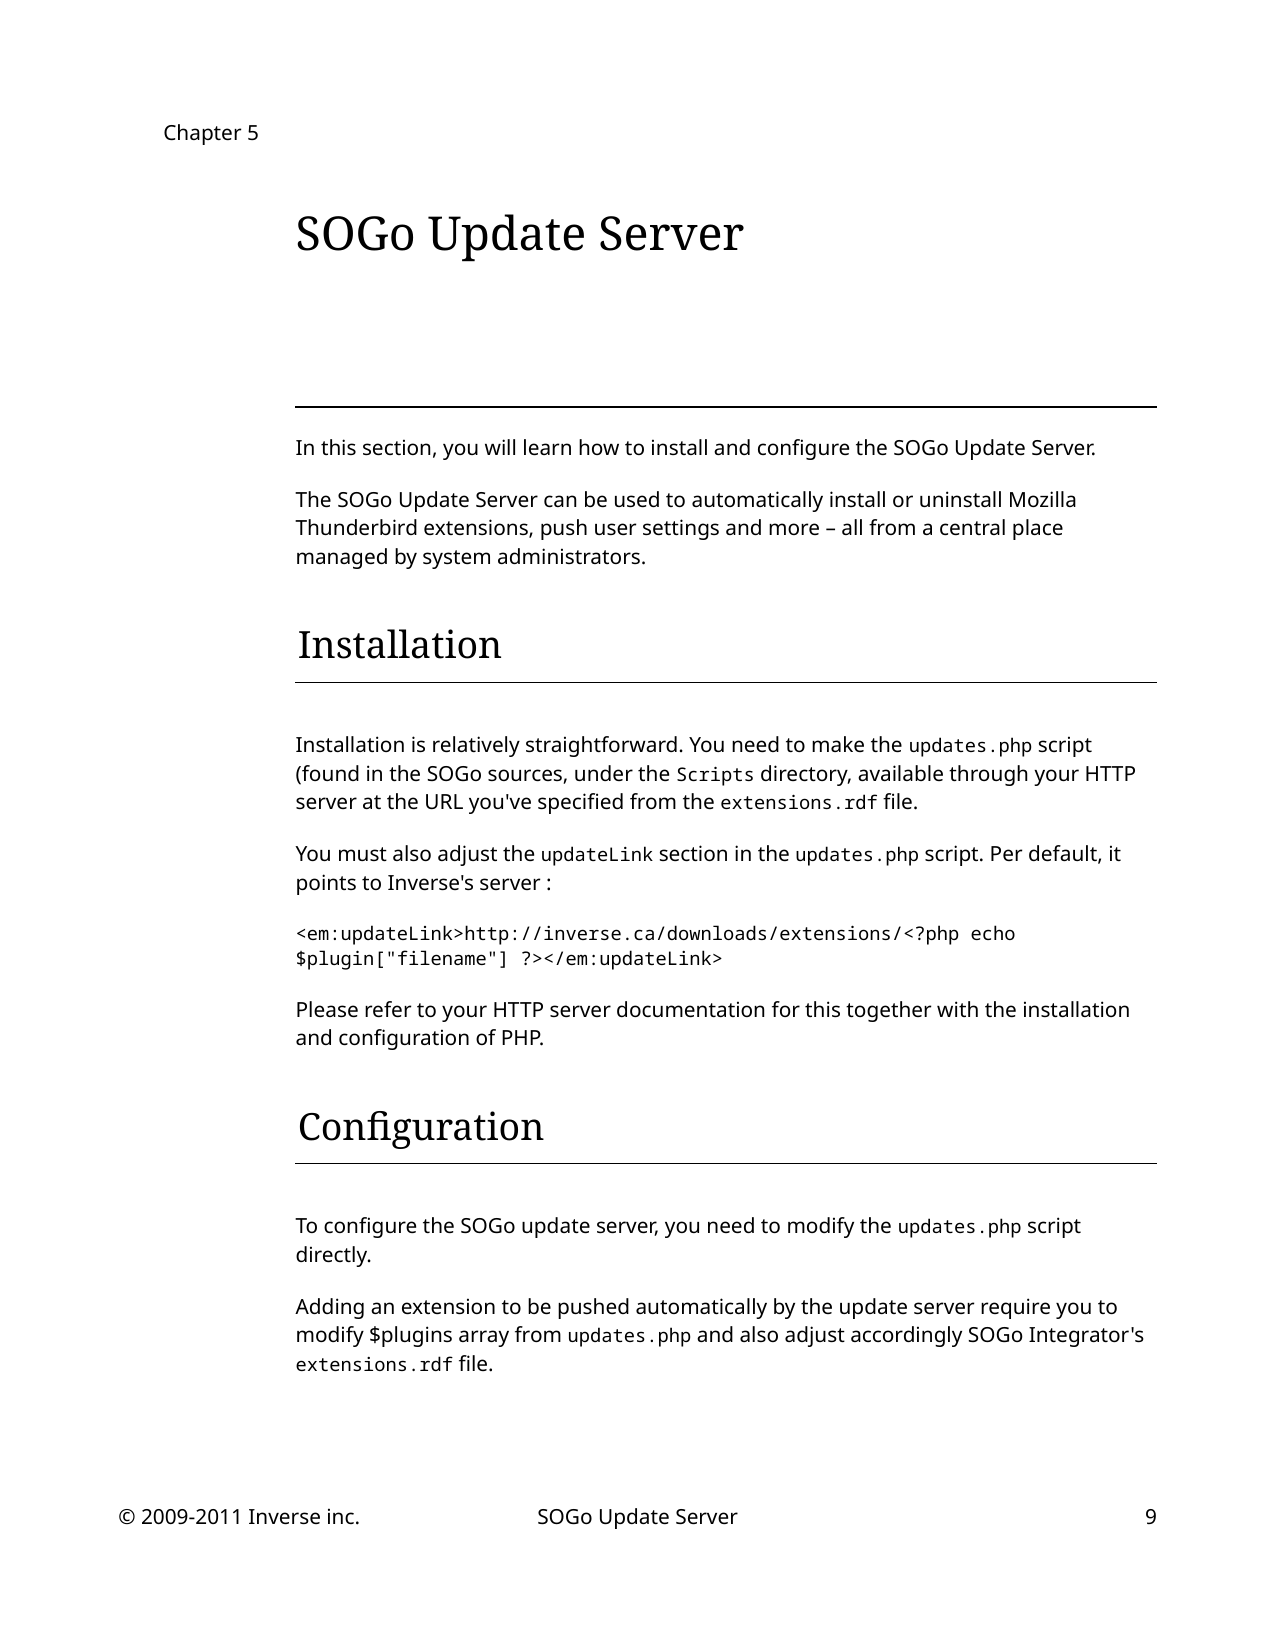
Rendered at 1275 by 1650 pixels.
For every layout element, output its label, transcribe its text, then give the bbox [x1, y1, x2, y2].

subtitle Installation [295, 619, 1157, 682]
text You must also adjust the updateLink section in the updates.php script. Per default, it points to Inverse's server : [295, 839, 1157, 896]
text In this section, you will learn how to install and configure the SOGo Update Server. [295, 433, 1157, 461]
text The SOGo Update Server can be used to automatically install or uninstall Mozilla Thunderbird extensions, push user settings and more – all from a central place managed by system administrators. [295, 485, 1157, 570]
text Please refer to your HTTP server documentation for this together with the installation and configuration of PHP. [295, 995, 1157, 1052]
text Adding an extension to be pushed automatically by the update server require you to modify $plugins array from updates.php and also adjust accordingly SOGo Integrator's extensions.rdf file. [295, 1292, 1157, 1377]
subtitle Configuration [295, 1100, 1157, 1163]
text To configure the SOGo update server, you need to modify the updates.php script directly. [295, 1212, 1157, 1268]
text Installation is relatively straightforward. You need to make the updates.php script (found in the SOGo sources, under the Scripts directory, available through your HTTP server at the URL you've specified from the extensions.rdf file. [295, 731, 1157, 816]
subtitle SOGo Update Server [295, 201, 1157, 406]
text <em:updateLink>http://inverse.ca/downloads/extensions/<?php echo $plugin["filename"] ?></em:updateLink> [295, 920, 1157, 971]
